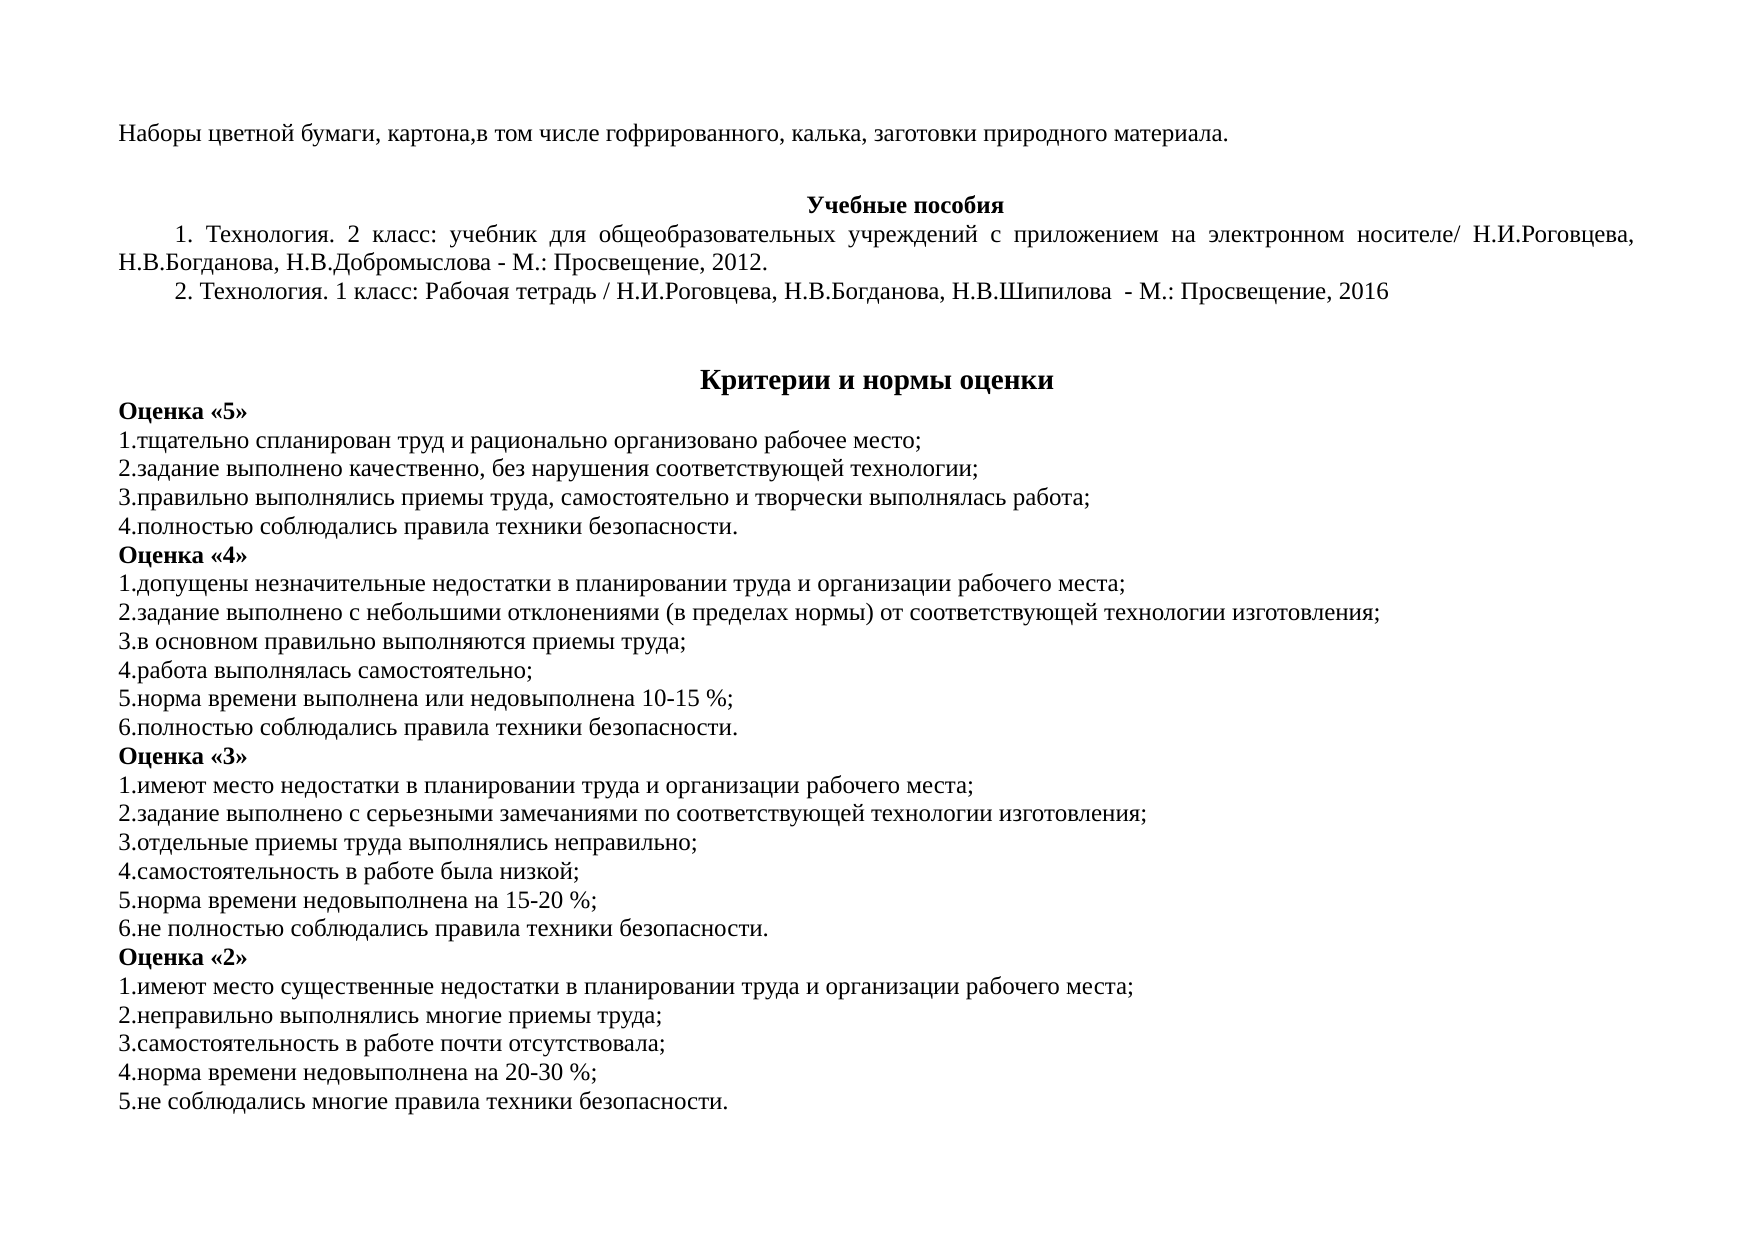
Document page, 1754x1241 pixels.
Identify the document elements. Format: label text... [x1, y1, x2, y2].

text 6.полностью соблюдались правила техники безопасности. [118, 712, 1636, 741]
text 2.задание выполнено с серьезными замечаниями по соответствующей технологии изготовления; [118, 798, 1636, 827]
text 6.не полностью соблюдались правила техники безопасности. [118, 913, 1636, 942]
text 2. Технология. 1 класс: Рабочая тетрадь / Н.И.Роговцева, Н.В.Богданова, Н.В.Шипилова - М.: Просвещение, 2016 [118, 276, 1636, 305]
text Оценка «5» [118, 396, 1636, 425]
text 4.самостоятельность в работе была низкой; [118, 856, 1636, 885]
text 2.неправильно выполнялись многие приемы труда; [118, 1000, 1636, 1028]
text 3.отдельные приемы труда выполнялись неправильно; [118, 827, 1636, 856]
text 4.работа выполнялась самостоятельно; [118, 655, 1636, 683]
text 5.норма времени выполнена или недовыполнена 10-15 %; [118, 683, 1636, 712]
text 1.имеют место существенные недостатки в планировании труда и организации рабочего места; [118, 971, 1636, 1000]
text Оценка «3» [118, 741, 1636, 770]
text 1. Технология. 2 класс: учебник для общеобразовательных учреждений с приложением на электронном носителе/ Н.И.Роговцева, Н.В.Богданова, Н.В.Добромыслова - М.: Просвещение, 2012. [118, 219, 1636, 276]
text 3.правильно выполнялись приемы труда, самостоятельно и творчески выполнялась работа; [118, 482, 1636, 511]
text Учебные пособия [118, 190, 1636, 219]
text 4.полностью соблюдались правила техники безопасности. [118, 511, 1636, 540]
text 1.тщательно спланирован труд и рационально организовано рабочее место; [118, 425, 1636, 453]
text 2.задание выполнено качественно, без нарушения соответствующей технологии; [118, 453, 1636, 482]
text 5.не соблюдались многие правила техники безопасности. [118, 1086, 1636, 1115]
text 4.норма времени недовыполнена на 20-30 %; [118, 1057, 1636, 1086]
text Критерии и нормы оценки [118, 362, 1636, 396]
text 2.задание выполнено с небольшими отклонениями (в пределах нормы) от соответствующей технологии изготовления; [118, 597, 1636, 626]
text 3.в основном правильно выполняются приемы труда; [118, 626, 1636, 655]
text 1.имеют место недостатки в планировании труда и организации рабочего места; [118, 770, 1636, 798]
text Оценка «2» [118, 942, 1636, 971]
text 3.самостоятельность в работе почти отсутствовала; [118, 1028, 1636, 1057]
text Оценка «4» [118, 540, 1636, 568]
text Наборы цветной бумаги, картона,в том числе гофрированного, калька, заготовки природного материала. [118, 118, 1636, 147]
text 1.допущены незначительные недостатки в планировании труда и организации рабочего места; [118, 568, 1636, 597]
text 5.норма времени недовыполнена на 15-20 %; [118, 885, 1636, 913]
